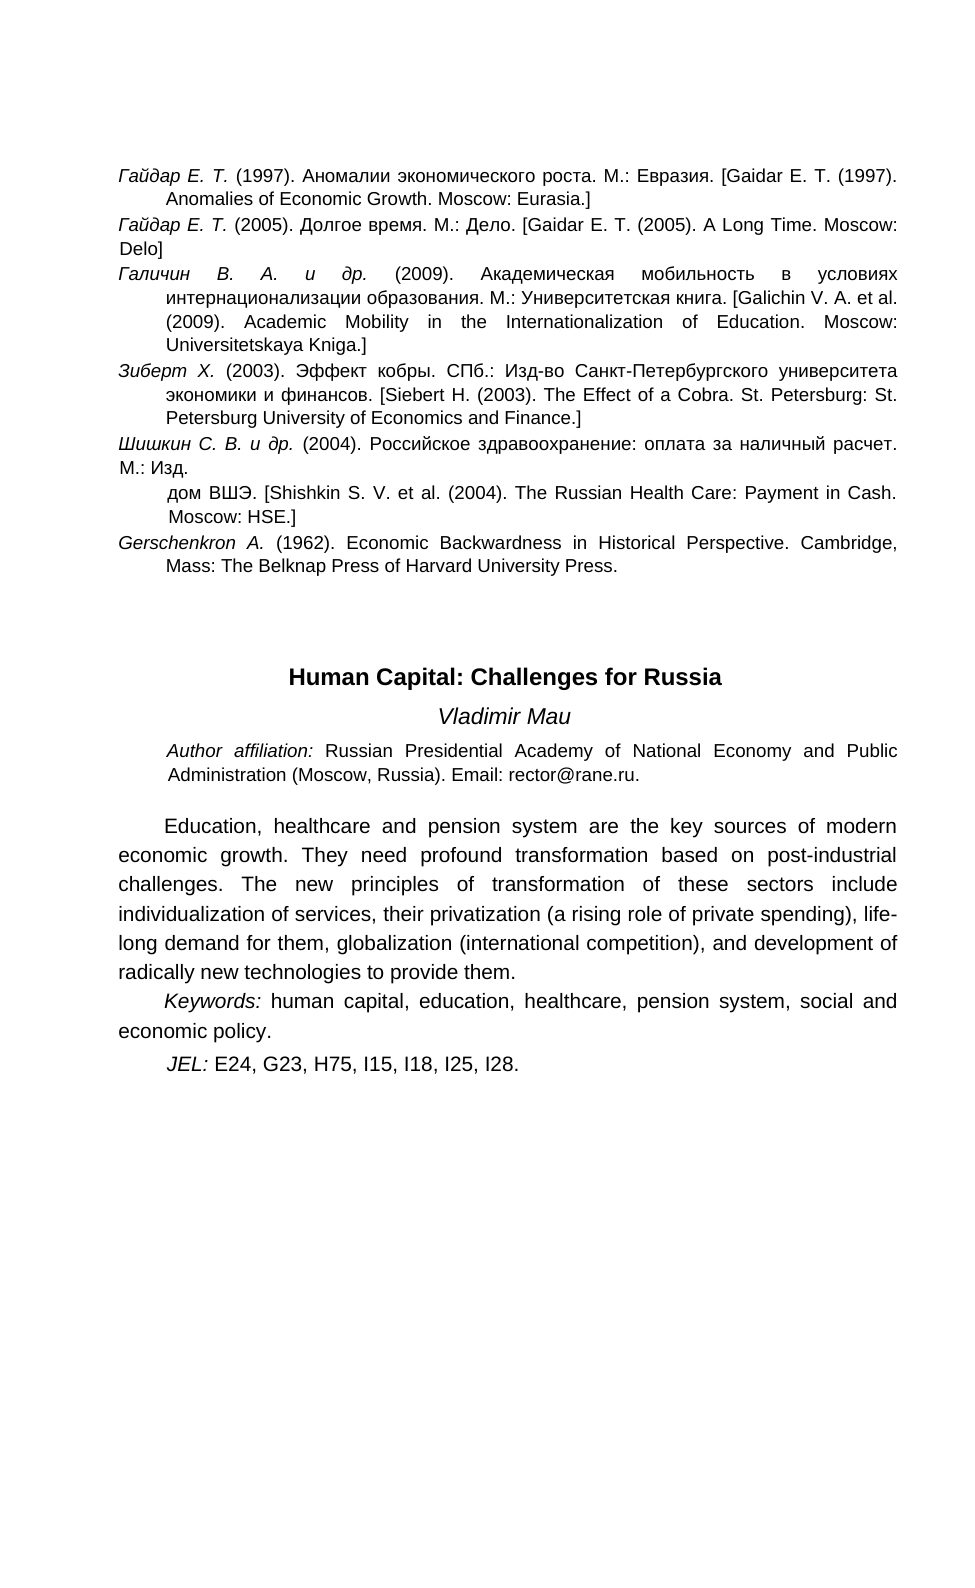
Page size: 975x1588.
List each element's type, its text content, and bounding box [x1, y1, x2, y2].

text Зиберт Х. (2003). Эффект кобры. СПб.: Изд-во Санкт-Петербургского университета экономики и финансов. [Siebert H. (2003). The Effect of a Cobra. St. Petersburg: St. Petersburg University of Economics and Finance.] [118, 360, 898, 429]
text Шишкин С. В. и др. (2004). Российское здравоохранение: оплата за наличный расчет. М.: Изд. [118, 433, 898, 478]
text JEL: E24, G23, H75, I15, I18, I25, I28. [167, 1048, 898, 1077]
text Human Capital: Challenges for Russia [119, 663, 897, 691]
text Keywords: human capital, education, healthcare, pension system, social and economic policy. [118, 989, 898, 1042]
text Гайдар Е. Т. (1997). Аномалии экономического роста. М.: Евразия. [Gaidar E. T. (1997). Anomalies of Economic Growth. Moscow: Eurasia.] [118, 164, 898, 209]
text Гайдар Е. Т. (2005). Долгое время. М.: Дело. [Gaidar E. T. (2005). A Long Time. Moscow: Delo] [118, 214, 898, 259]
text Education, healthcare and pension system are the key sources of modern economic growth. They need profound transformation based on post-industrial challenges. The new principles of transformation of these sectors include individualization of services, their privatization (a rising role of private spending), life-long demand for them, globalization (international competition), and development of radically new technologies to provide them. [118, 814, 898, 984]
text Gerschenkron A. (1962). Economic Backwardness in Historical Perspective. Cambridge, Mass: The Belknap Press of Harvard University Press. [118, 532, 898, 577]
text Vladimir Mau [119, 703, 898, 729]
text Галичин В. А. и др. (2009). Академическая мобильность в условиях интернационализации образования. М.: Университетская книга. [Galichin V. A. et al. (2009). Academic Mobility in the Internationalization of Education. Moscow: Universitetskaya Kniga.] [118, 263, 898, 356]
text Author affiliation: Russian Presidential Academy of National Economy and Public Administration (Moscow, Russia). Email: rector@rane.ru. [167, 740, 898, 785]
text дом ВШЭ. [Shishkin S. V. et al. (2004). The Russian Health Care: Payment in Cash. Moscow: HSE.] [167, 482, 898, 527]
